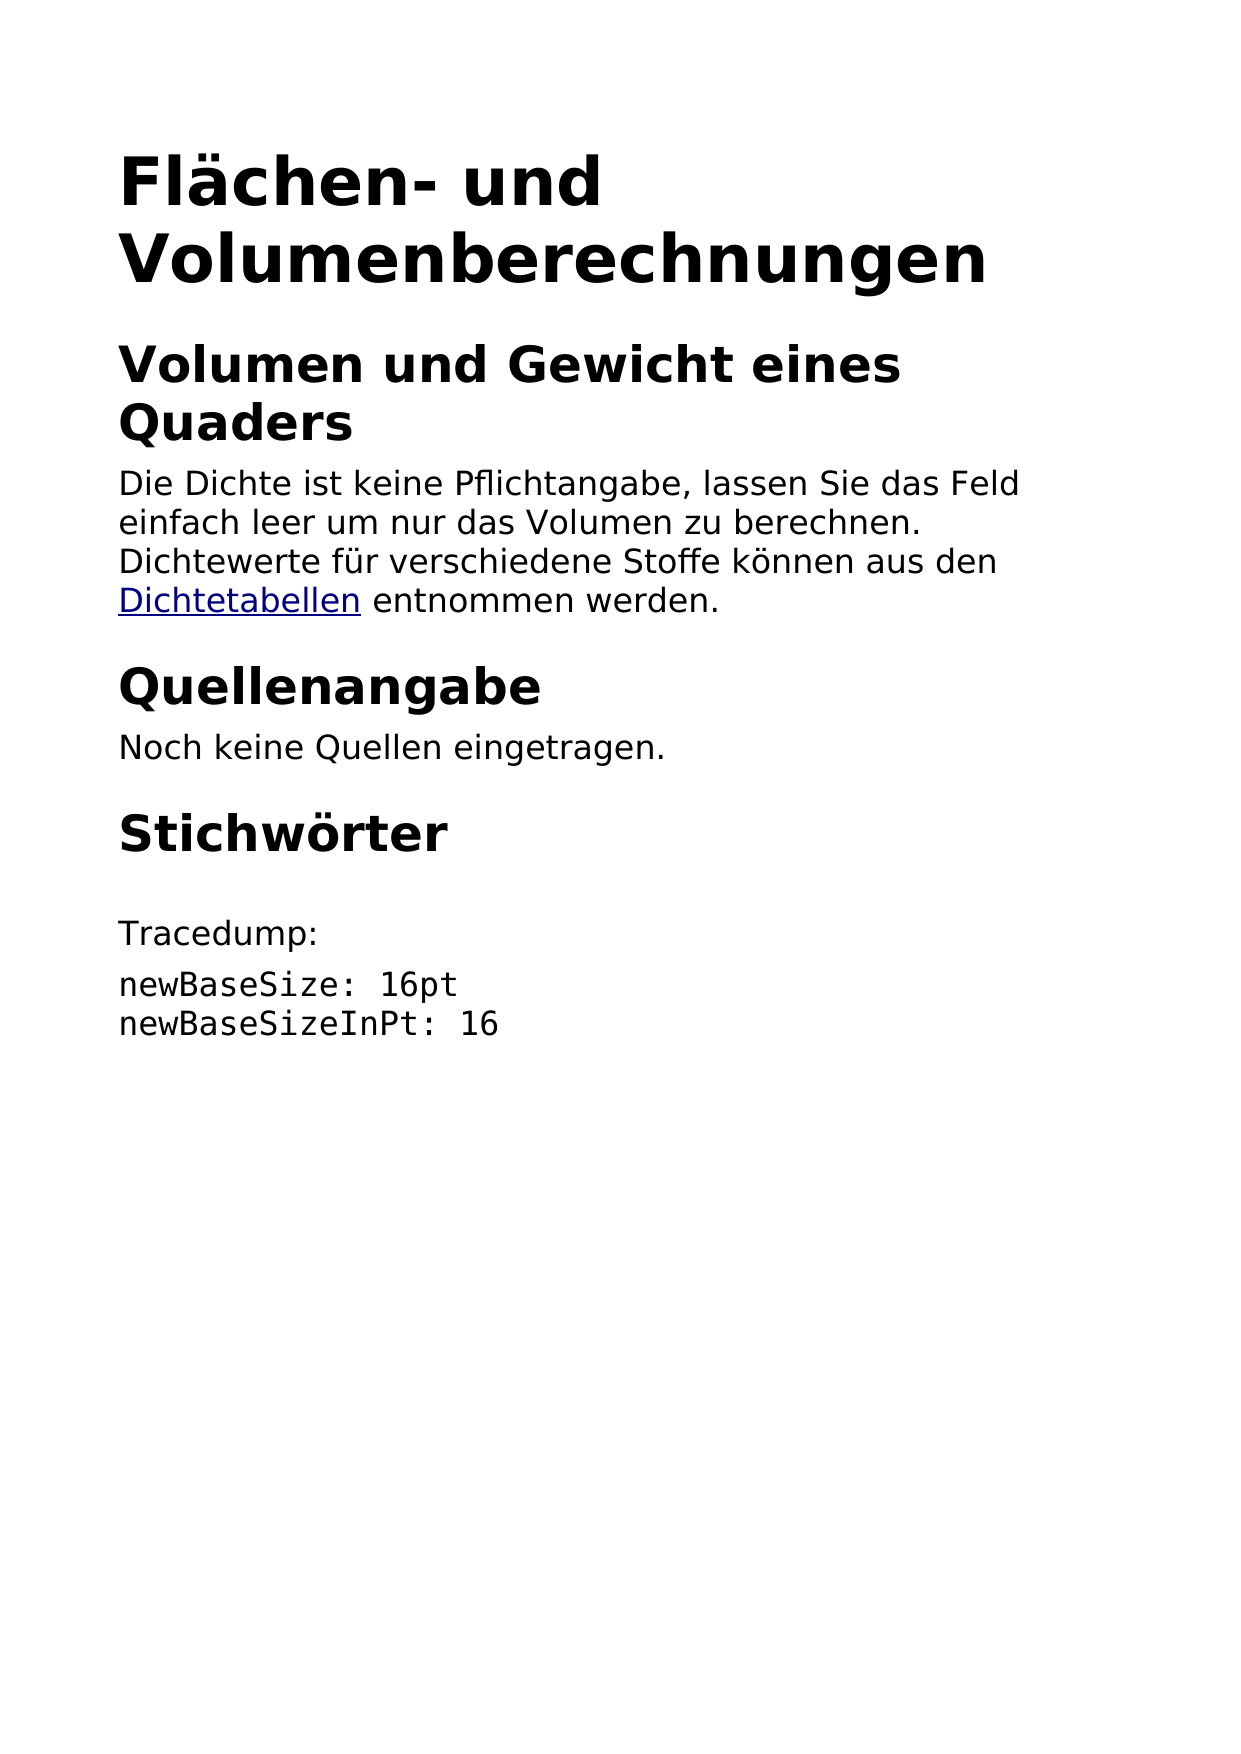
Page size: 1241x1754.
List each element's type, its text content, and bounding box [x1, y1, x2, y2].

text Die Dichte ist keine Pflichtangabe, lassen Sie das Feld einfach leer um nur das Volumen zu berechnen. Dichtewerte für verschiedene Stoffe können aus den Dichtetabellen entnommen werden. [118, 465, 1122, 620]
text newBaseSize: 16pt newBaseSizeInPt: 16 [118, 966, 1122, 1043]
subtitle Quellenangabe [118, 658, 1122, 716]
subtitle Stichwörter [118, 805, 1122, 863]
subtitle Flächen- und Volumenberechnungen [118, 143, 1122, 298]
text Noch keine Quellen eingetragen. [118, 728, 1122, 767]
text Tracedump: [118, 876, 1122, 953]
subtitle Volumen und Gewicht eines Quaders [118, 336, 1122, 452]
